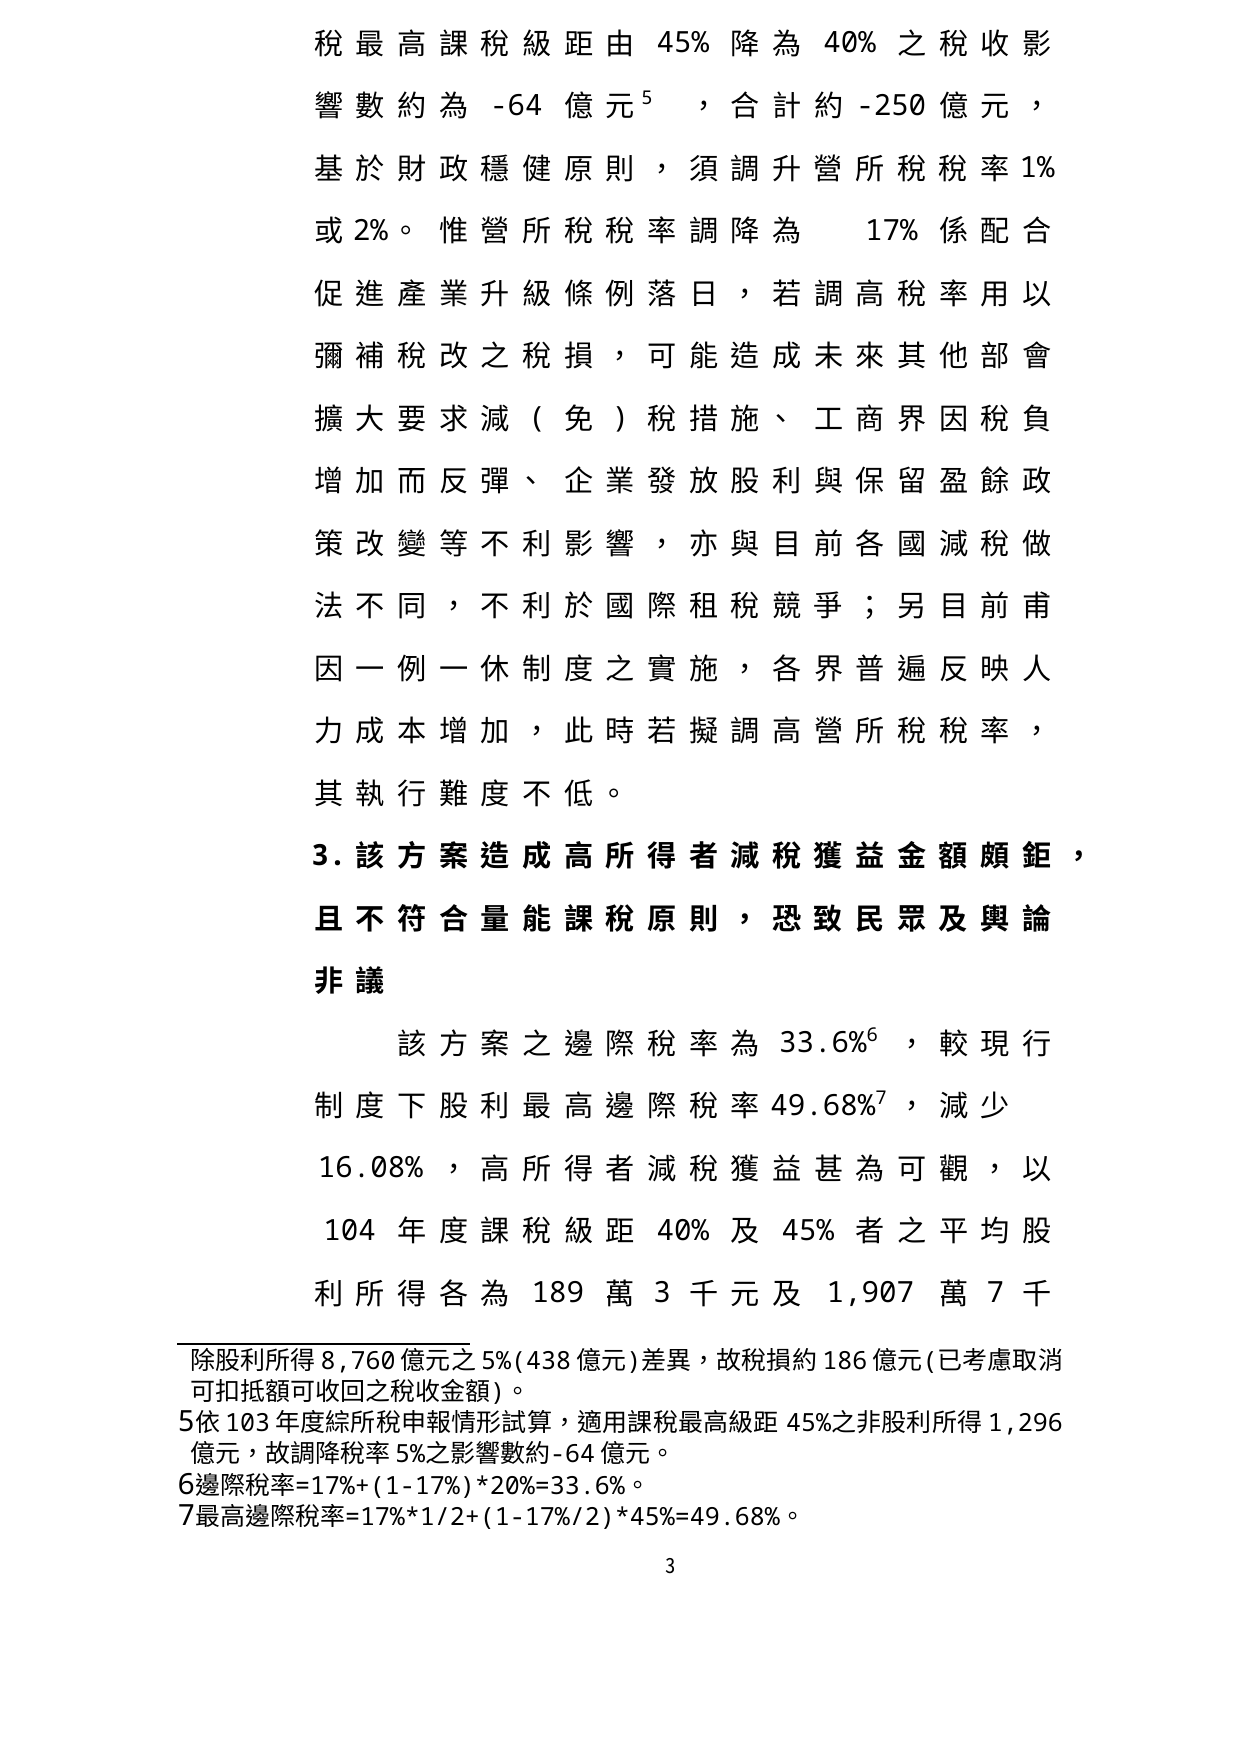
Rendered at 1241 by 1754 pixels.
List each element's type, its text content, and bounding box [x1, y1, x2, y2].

text 除股利所得8,760億元之5%(438億元)差異，故稅損約186億元(已考慮取消可扣抵額可收回之稅收金額)。 [177, 1344, 1063, 1407]
text 依103年度綜所稅申報情形試算，適用課稅最高級距45%之非股利所得1,296億元，故調降稅率5%之影響數約-64億元。 [177, 1407, 1063, 1469]
text 邊際稅率=17%+(1-17%)*20%=33.6%。 [177, 1469, 1063, 1500]
text 該方案之邊際稅率為33.6%，較現行制度下股利最高邊際稅率49.68%，減少16.08%，高所得者減稅獲益甚為可觀，以104年度課稅級距40%及45%者之平均股利所得各為189萬3千元及1,907萬7千 [301, 1000, 1058, 1312]
text 3.該方案造成高所得者減稅獲益金額頗鉅，且不符合量能課稅原則，恐致民眾及輿論非議 [271, 812, 1058, 1000]
text 如採境內個人股東單一分離課稅稅率20%，稅收影響數約為-186億元、綜所稅最高課稅級距由45%降為40%之稅收影響數約為-64億元，合計約-250億元，基於財政穩健原則，須調升營所稅稅率1%或2%。惟營所稅稅率調降為 17%係配合促進產業升級條例落日，若調高稅率用以彌補稅改之稅損，可能造成未來其他部會擴大要求減(免)稅措施、工商界因稅負增加而反彈、企業發放股利與保留盈餘政策改變等不利影響，亦與目前各國減稅做法不同，不利於國際租稅競爭；另目前甫因一例一休制度之實施，各界普遍反映人力成本增加，此時若擬調高營所稅稅率，其執行難度不低。 [301, 0, 1058, 812]
text 最高邊際稅率=17%*1/2+(1-17%/2)*45%=49.68%。 [177, 1500, 1063, 1532]
